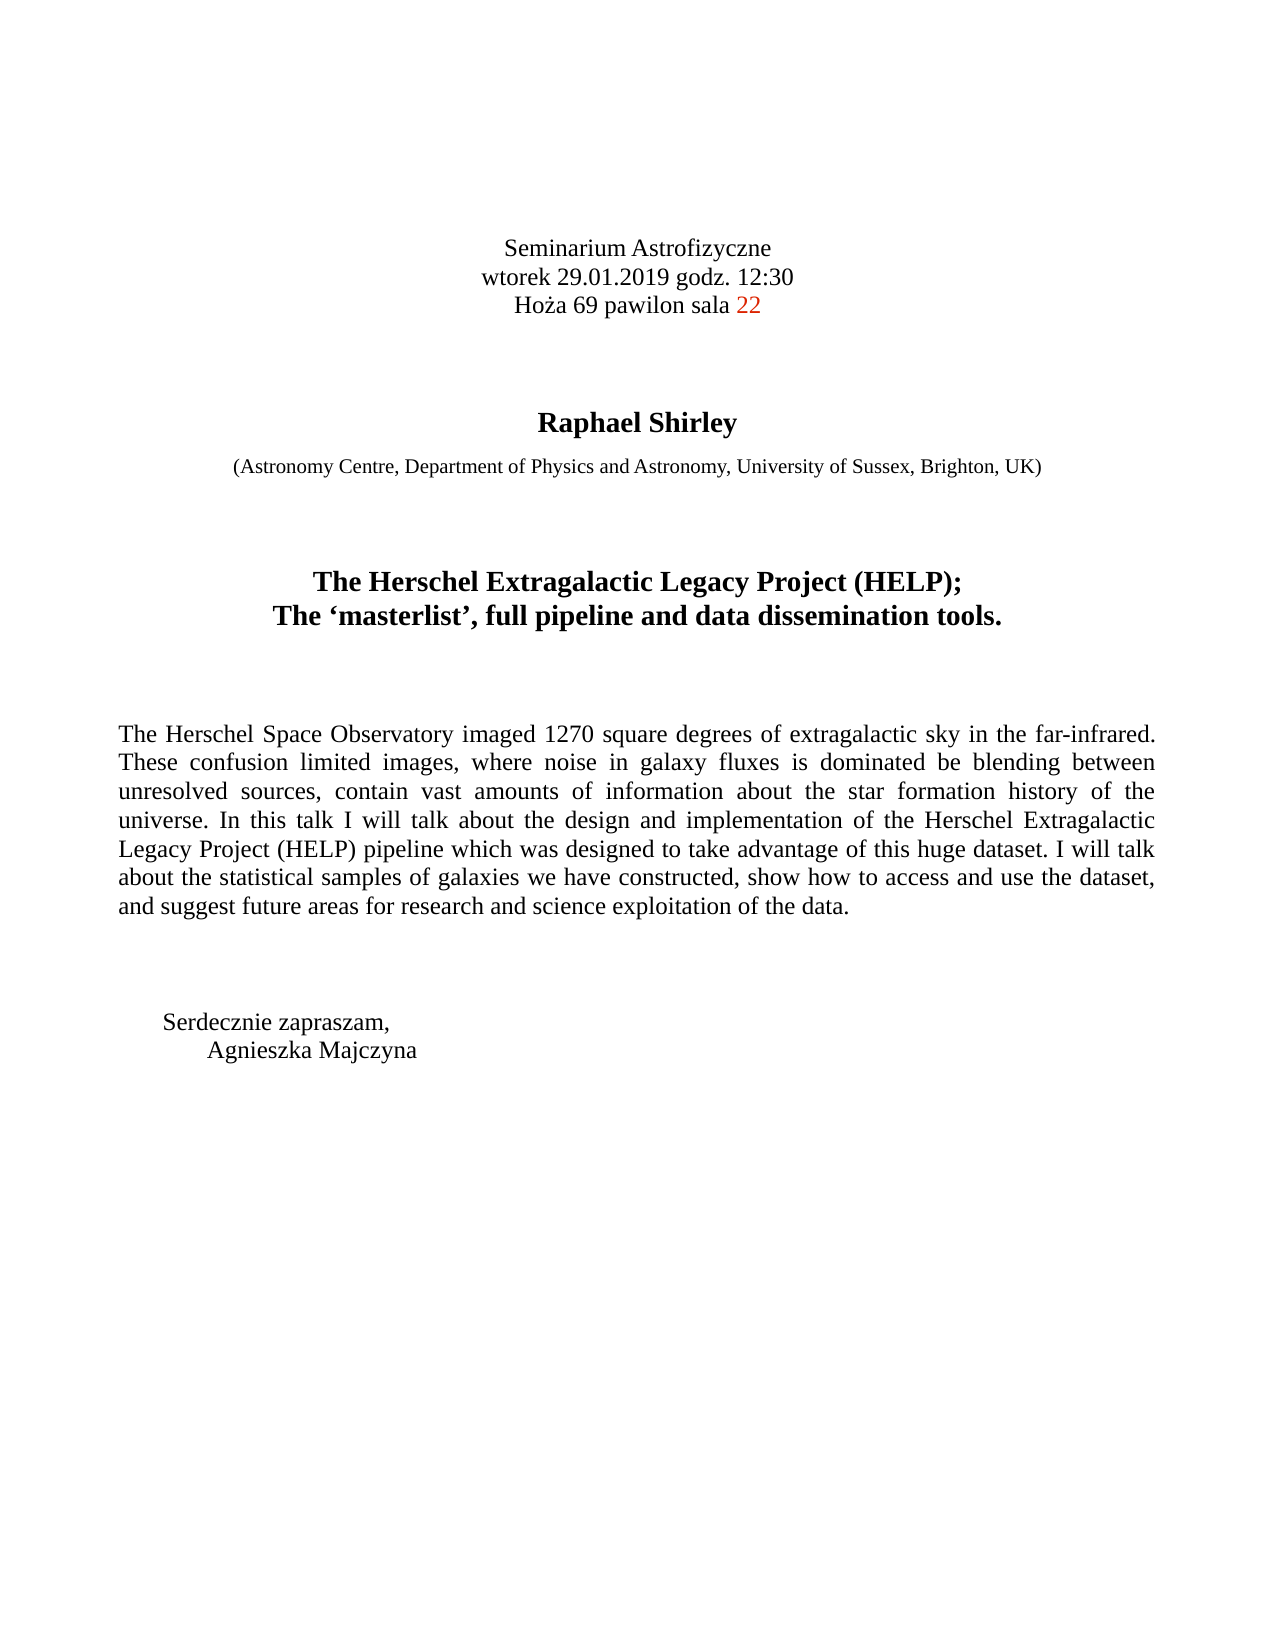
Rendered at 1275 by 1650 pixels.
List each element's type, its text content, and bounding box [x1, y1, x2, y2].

text Raphael Shirley [118, 406, 1157, 439]
text (Astronomy Centre, Department of Physics and Astronomy, University of Sussex, Brighton, UK) [118, 453, 1157, 478]
text The Herschel Extragalactic Legacy Project (HELP); The ‘masterlist’, full pipeline and data dissemination tools. [118, 536, 1157, 632]
text Hoża 69 pawilon sala 22 [118, 291, 1157, 319]
text Seminarium Astrofizyczne [118, 233, 1157, 262]
text The Herschel Space Observatory imaged 1270 square degrees of extragalactic sky in the far-infrared. These confusion limited images, where noise in galaxy fluxes is dominated be blending between unresolved sources, contain vast amounts of information about the star formation history of the universe. In this talk I will talk about the design and implementation of the Herschel Extragalactic Legacy Project (HELP) pipeline which was designed to take advantage of this huge dataset. I will talk about the statistical samples of galaxies we have constructed, show how to access and use the dataset, and suggest future areas for research and science exploitation of the data. [118, 661, 1157, 920]
text Agnieszka Majczyna [118, 1036, 1157, 1064]
text wtorek 29.01.2019 godz. 12:30 [118, 262, 1157, 291]
text Serdecznie zapraszam, [118, 1007, 1157, 1036]
